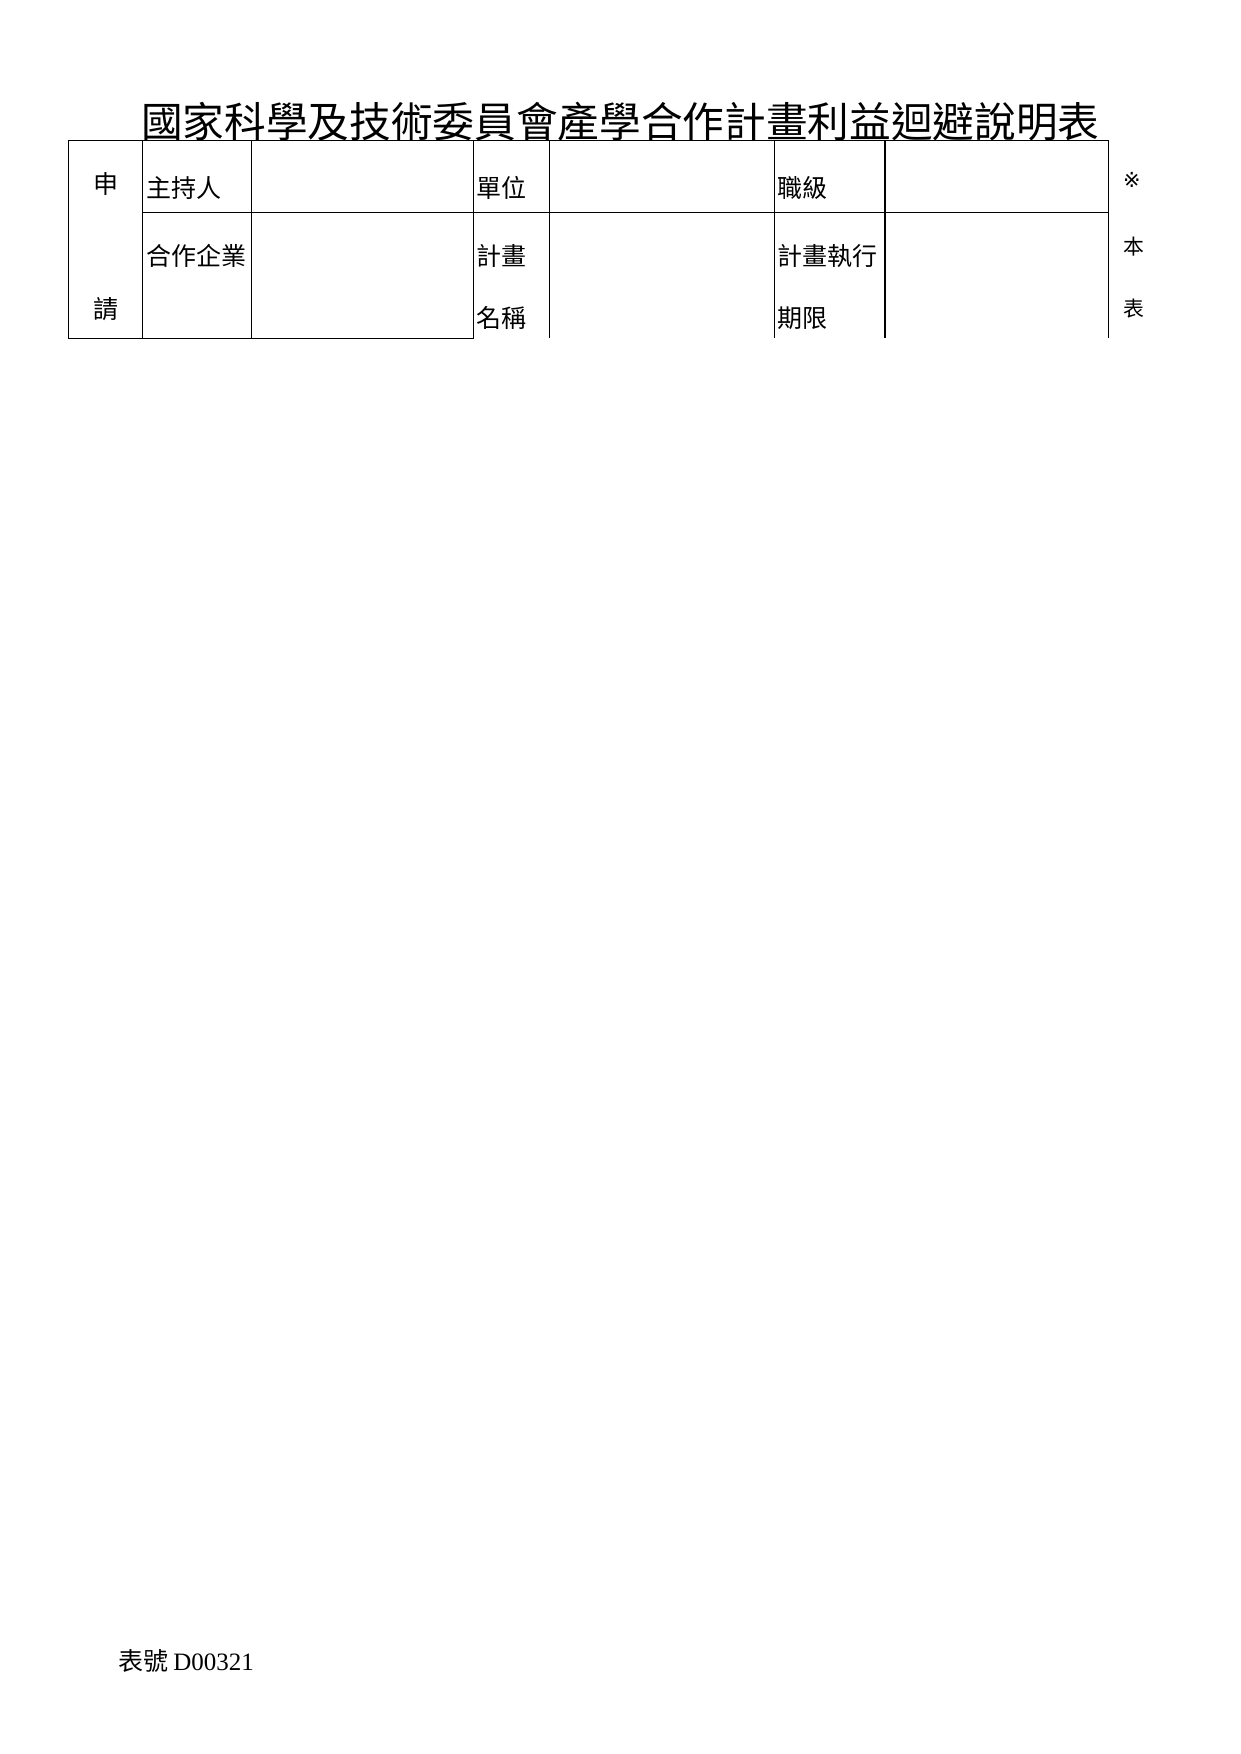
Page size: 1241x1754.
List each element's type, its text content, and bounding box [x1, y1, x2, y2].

table_header 申 請 [69, 141, 142, 338]
table_cell 合作企業 [143, 213, 251, 338]
table_header [886, 141, 1108, 212]
table_cell [886, 213, 1108, 338]
table_header 職級 [775, 141, 884, 212]
table_cell 計畫名稱 [474, 213, 549, 338]
table_cell [252, 213, 473, 338]
table_header 單位 [474, 141, 549, 212]
table_cell 計畫執行期限 [775, 213, 884, 338]
table_header [252, 141, 473, 212]
table_header [550, 141, 774, 212]
table_cell [550, 213, 774, 338]
table_header 本表 [1109, 140, 1172, 338]
text 國家科學及技術委員會產學合作計畫利益迴避說明表 [118, 78, 1122, 140]
table_header 主持人 [143, 141, 251, 212]
